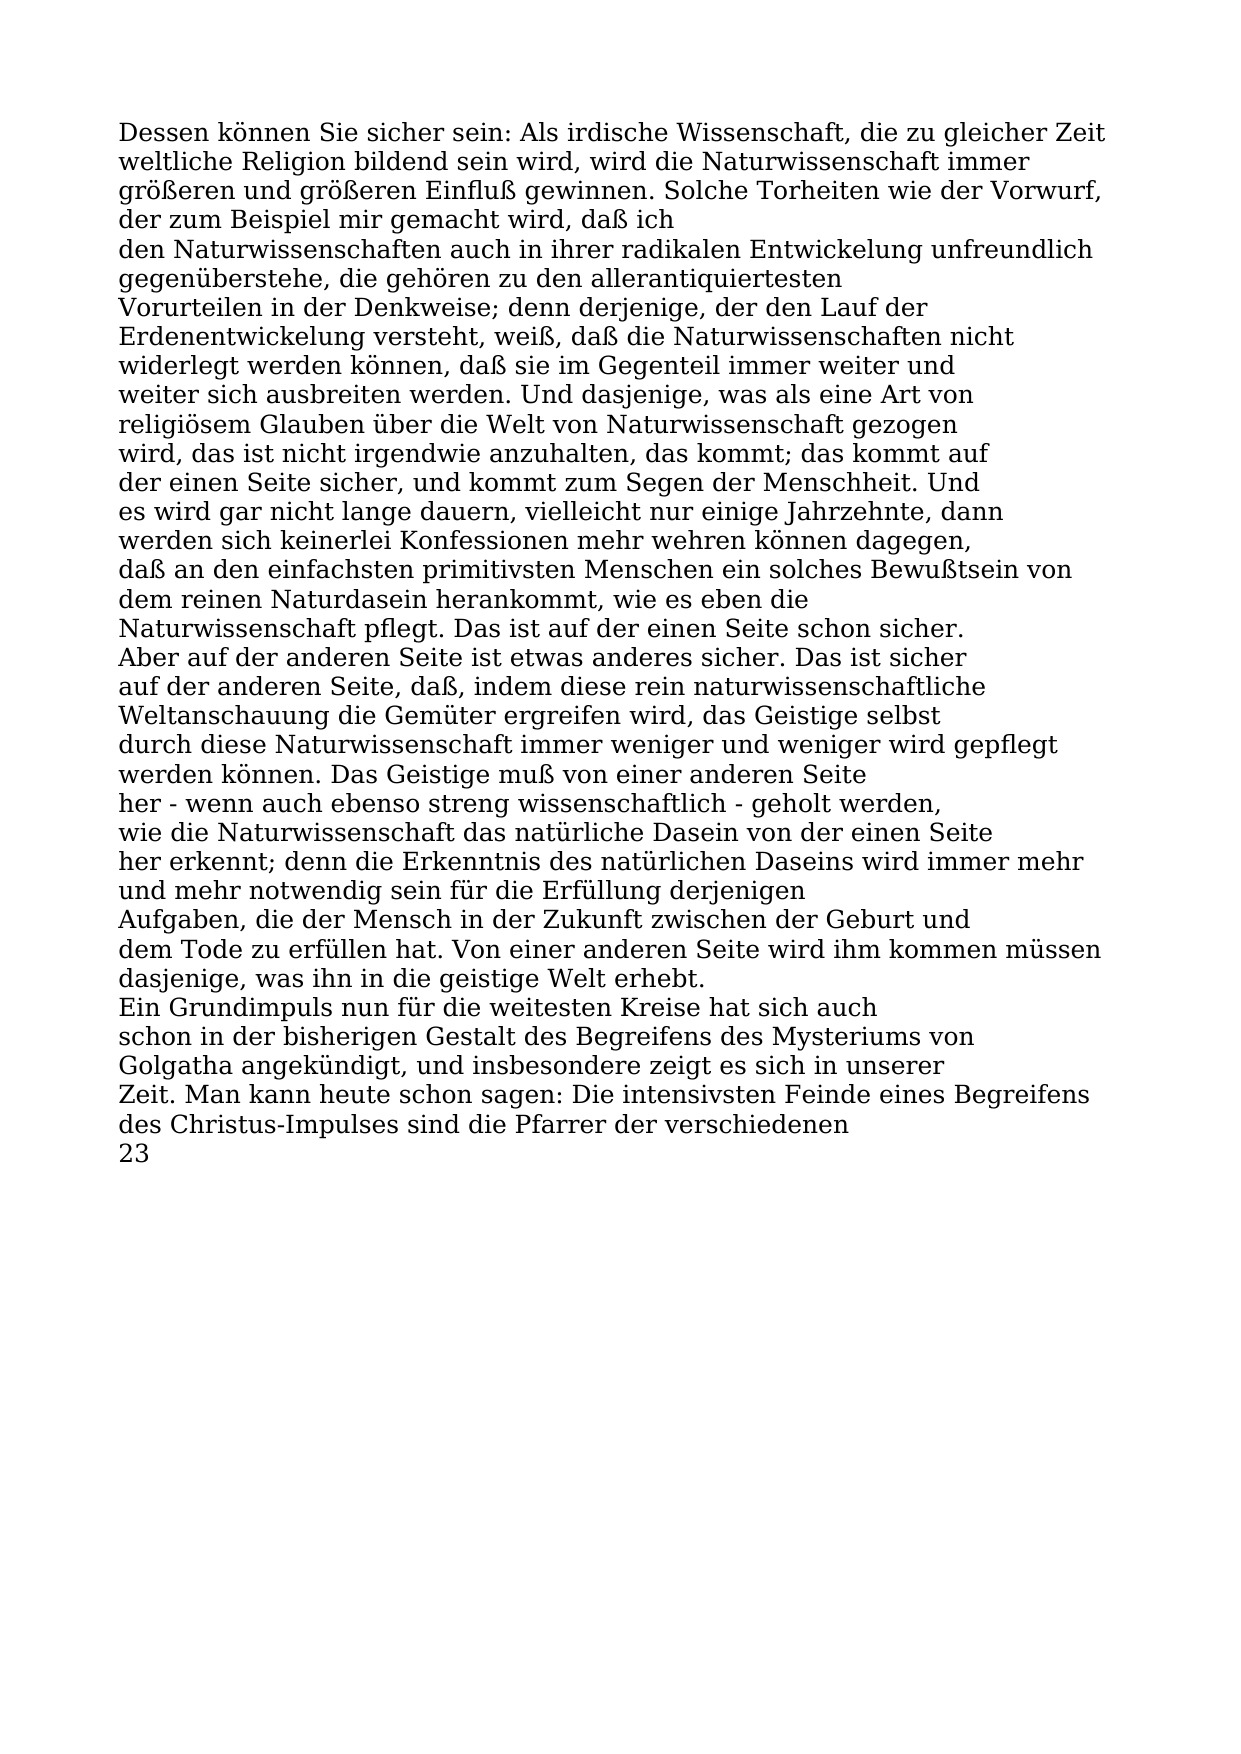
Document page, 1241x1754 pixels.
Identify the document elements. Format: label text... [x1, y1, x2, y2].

text Aufgaben, die der Mensch in der Zukunft zwischen der Geburt und [118, 906, 1122, 935]
text Weltanschauung die Gemüter ergreifen wird, das Geistige selbst [118, 701, 1122, 731]
text es wird gar nicht lange dauern, vielleicht nur einige Jahrzehnte, dann [118, 497, 1122, 526]
text Aber auf der anderen Seite ist etwas anderes sicher. Das ist sicher [118, 643, 1122, 672]
text dem Tode zu erfüllen hat. Von einer anderen Seite wird ihm kommen müssen dasjenige, was ihn in die geistige Welt erhebt. [118, 935, 1122, 993]
text werden sich keinerlei Konfessionen mehr wehren können dagegen, [118, 526, 1122, 556]
text 23 [118, 1139, 1122, 1168]
text weiter sich ausbreiten werden. Und dasjenige, was als eine Art von [118, 381, 1122, 410]
text wie die Naturwissenschaft das natürliche Dasein von der einen Seite [118, 818, 1122, 847]
text religiösem Glauben über die Welt von Naturwissenschaft gezogen [118, 410, 1122, 439]
text der einen Seite sicher, und kommt zum Segen der Menschheit. Und [118, 468, 1122, 497]
text her - wenn auch ebenso streng wissenschaftlich - geholt werden, [118, 789, 1122, 818]
text her erkennt; denn die Erkenntnis des natürlichen Daseins wird immer mehr und mehr notwendig sein für die Erfüllung derjenigen [118, 847, 1122, 906]
text Zeit. Man kann heute schon sagen: Die intensivsten Feinde eines Begreifens des Christus-Impulses sind die Pfarrer der verschiedenen [118, 1081, 1122, 1139]
text Ein Grundimpuls nun für die weitesten Kreise hat sich auch [118, 993, 1122, 1022]
text den Naturwissenschaften auch in ihrer radikalen Entwickelung unfreundlich gegenüberstehe, die gehören zu den allerantiquiertesten [118, 235, 1122, 293]
text Golgatha angekündigt, und insbesondere zeigt es sich in unserer [118, 1051, 1122, 1081]
text Dessen können Sie sicher sein: Als irdische Wissenschaft, die zu gleicher Zeit weltliche Religion bildend sein wird, wird die Naturwissenschaft immer größeren und größeren Einfluß gewinnen. Solche Torheiten wie der Vorwurf, der zum Beispiel mir gemacht wird, daß ich [118, 118, 1122, 235]
text Naturwissenschaft pflegt. Das ist auf der einen Seite schon sicher. [118, 614, 1122, 643]
text widerlegt werden können, daß sie im Gegenteil immer weiter und [118, 351, 1122, 381]
text auf der anderen Seite, daß, indem diese rein naturwissenschaftliche [118, 672, 1122, 701]
text Vorurteilen in der Denkweise; denn derjenige, der den Lauf der Erdenentwickelung versteht, weiß, daß die Naturwissenschaften nicht [118, 293, 1122, 351]
text durch diese Naturwissenschaft immer weniger und weniger wird gepflegt werden können. Das Geistige muß von einer anderen Seite [118, 731, 1122, 789]
text wird, das ist nicht irgendwie anzuhalten, das kommt; das kommt auf [118, 439, 1122, 468]
text daß an den einfachsten primitivsten Menschen ein solches Bewußtsein von dem reinen Naturdasein herankommt, wie es eben die [118, 556, 1122, 614]
text schon in der bisherigen Gestalt des Begreifens des Mysteriums von [118, 1022, 1122, 1051]
